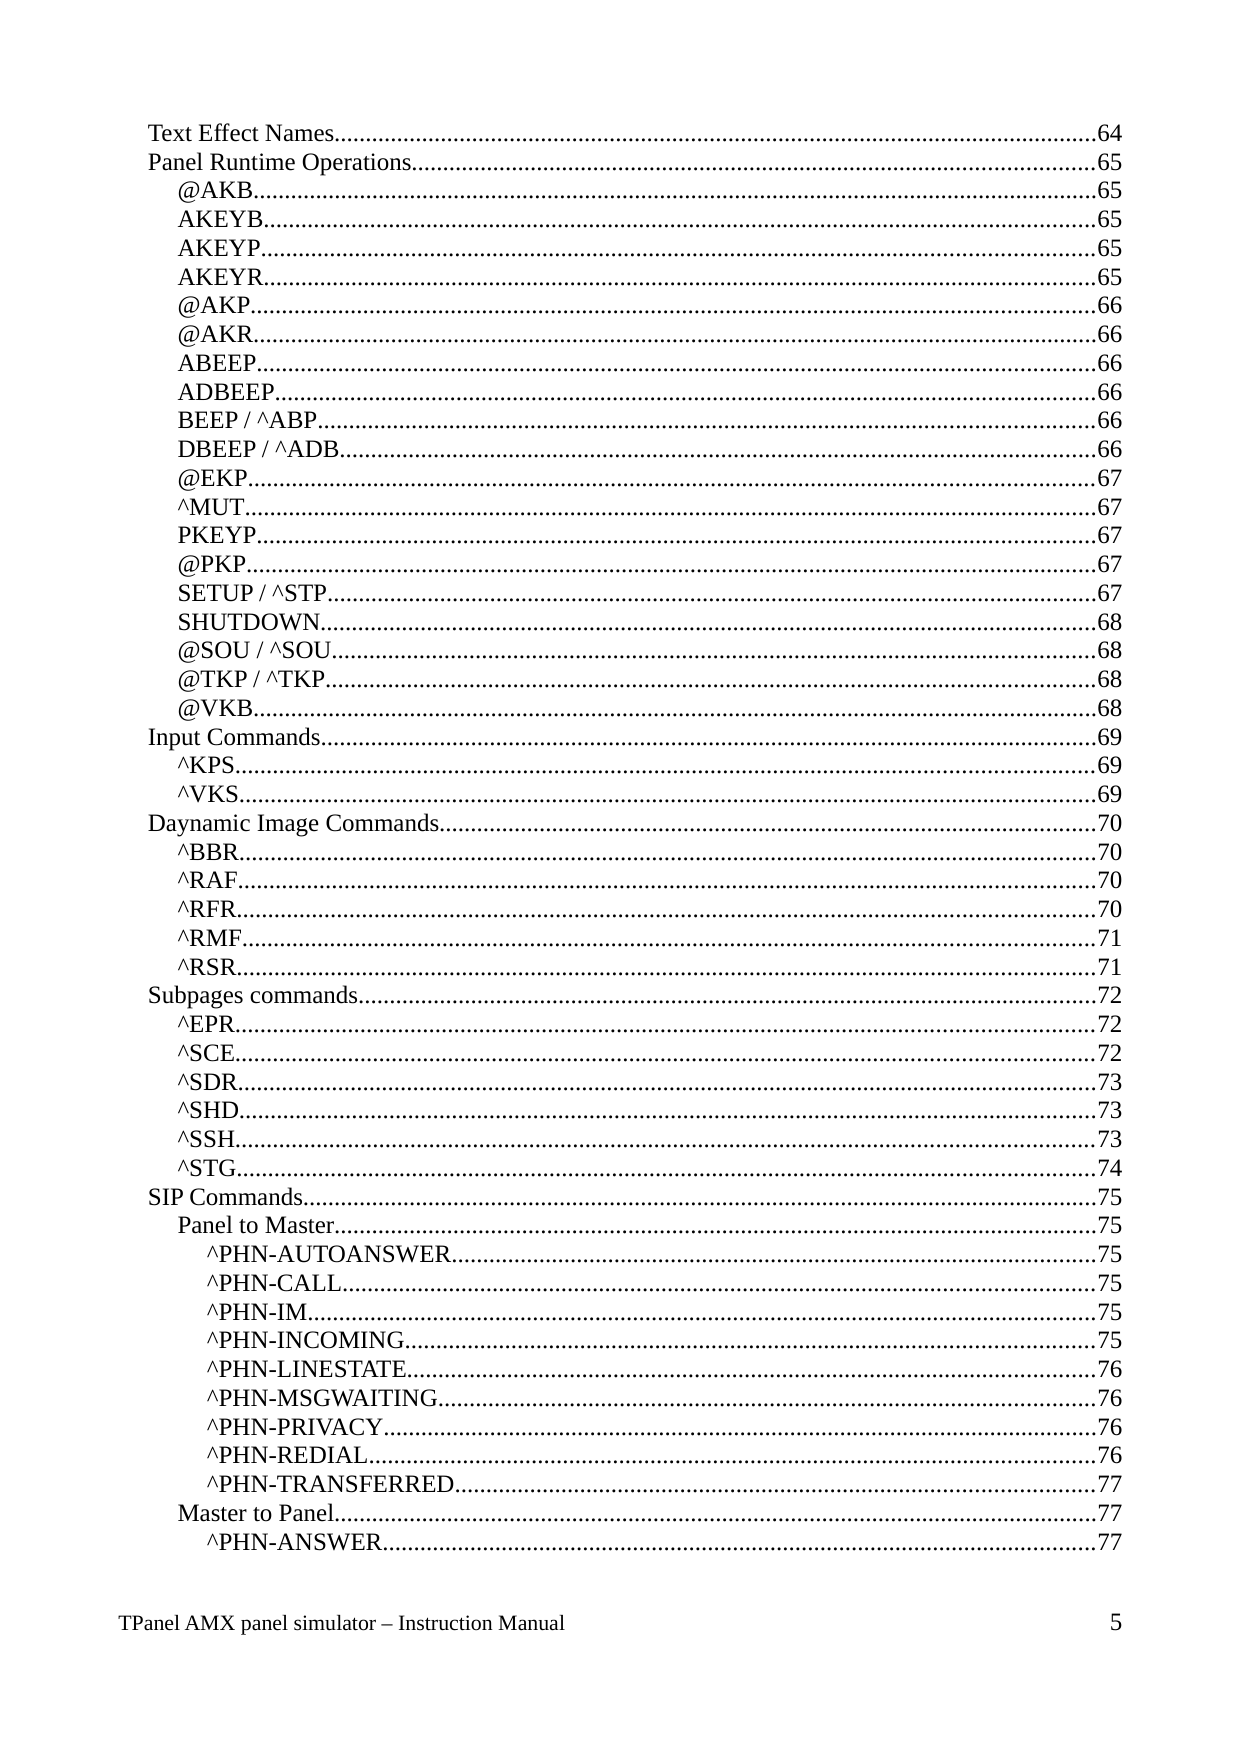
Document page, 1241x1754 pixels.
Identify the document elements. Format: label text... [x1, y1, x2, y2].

text BEEP / ^ABP 66 [177, 406, 1122, 434]
text Master to Panel 77 [177, 1498, 1122, 1527]
text Daynamic Image Commands 70 [148, 808, 1122, 837]
text ^VKS 69 [177, 779, 1122, 808]
text ^PHN-IM 75 [207, 1297, 1122, 1326]
text ^PHN-REDIAL 76 [207, 1441, 1122, 1469]
text AKEYB 65 [177, 204, 1122, 233]
text AKEYP 65 [177, 233, 1122, 262]
text @AKR 66 [177, 319, 1122, 348]
text ^RAF 70 [177, 866, 1122, 894]
text AKEYR 65 [177, 262, 1122, 291]
text ^SHD 73 [177, 1096, 1122, 1124]
text SIP Commands 75 [148, 1182, 1122, 1211]
text SETUP / ^STP 67 [177, 578, 1122, 607]
text @TKP / ^TKP 68 [177, 664, 1122, 693]
text ^PHN-AUTOANSWER 75 [207, 1239, 1122, 1268]
text ^PHN-LINESTATE 76 [207, 1354, 1122, 1383]
text @VKB 68 [177, 693, 1122, 722]
text SHUTDOWN 68 [177, 607, 1122, 636]
text ^KPS 69 [177, 751, 1122, 779]
text DBEEP / ^ADB 66 [177, 434, 1122, 463]
text Panel to Master 75 [177, 1211, 1122, 1239]
text ^PHN-CALL 75 [207, 1268, 1122, 1297]
text ^PHN-INCOMING 75 [207, 1326, 1122, 1354]
text Input Commands 69 [148, 722, 1122, 751]
text ABEEP 66 [177, 348, 1122, 377]
text ^PHN-MSGWAITING 76 [207, 1383, 1122, 1412]
text @EKP 67 [177, 463, 1122, 492]
text ^RMF 71 [177, 923, 1122, 952]
text ADBEEP 66 [177, 377, 1122, 406]
text ^SDR 73 [177, 1067, 1122, 1096]
text ^BBR 70 [177, 837, 1122, 866]
text ^MUT 67 [177, 492, 1122, 521]
text ^PHN-PRIVACY 76 [207, 1412, 1122, 1441]
text PKEYP 67 [177, 521, 1122, 549]
text ^SSH 73 [177, 1124, 1122, 1153]
text ^RSR 71 [177, 952, 1122, 981]
text ^PHN-ANSWER 77 [207, 1527, 1122, 1556]
text ^SCE 72 [177, 1038, 1122, 1067]
text Panel Runtime Operations 65 [148, 147, 1122, 176]
text ^EPR 72 [177, 1009, 1122, 1038]
text ^PHN-TRANSFERRED 77 [207, 1469, 1122, 1498]
text ^RFR 70 [177, 894, 1122, 923]
text @SOU / ^SOU 68 [177, 636, 1122, 664]
text @AKP 66 [177, 291, 1122, 319]
text ^STG 74 [177, 1153, 1122, 1182]
text Text Effect Names 64 [148, 118, 1122, 147]
text Subpages commands 72 [148, 981, 1122, 1009]
text @AKB 65 [177, 176, 1122, 204]
text @PKP 67 [177, 549, 1122, 578]
